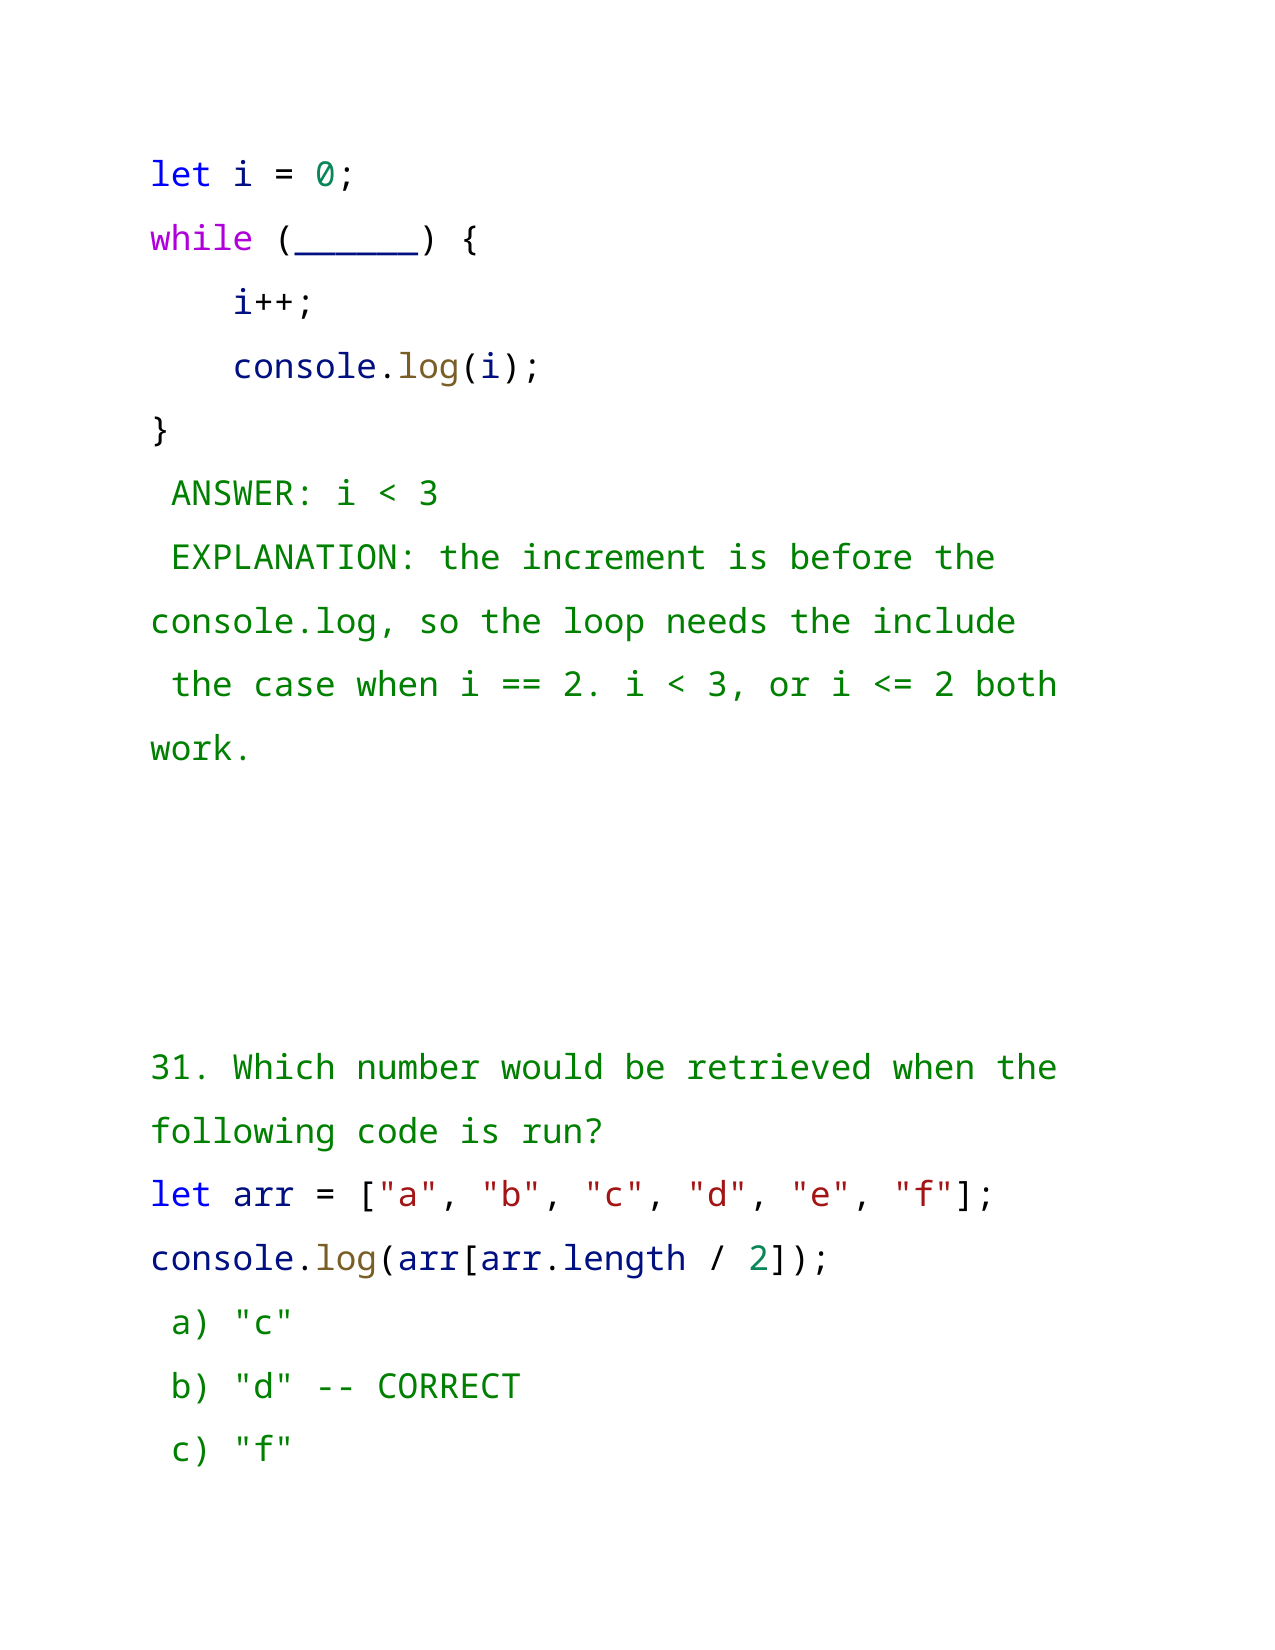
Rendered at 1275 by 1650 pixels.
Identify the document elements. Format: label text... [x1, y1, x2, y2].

text let arr = ["a", "b", "c", "d", "e", "f"]; [150, 1170, 1125, 1217]
text b) "d" -- CORRECT [150, 1361, 1125, 1408]
text 31. Which number would be retrieved when the following code is run? [150, 1042, 1125, 1153]
text a) "c" [150, 1297, 1125, 1344]
text } [150, 405, 1125, 452]
text EXPLANATION: the increment is before the console.log, so the loop needs the include [150, 532, 1125, 643]
text c) "f" [150, 1425, 1125, 1472]
text console.log(arr[arr.length / 2]); [150, 1234, 1125, 1281]
text ANSWER: i < 3 [150, 469, 1125, 516]
text while (______) { [150, 214, 1125, 261]
text let i = 0; [150, 150, 1125, 197]
text console.log(i); [150, 341, 1125, 388]
text i++; [150, 277, 1125, 324]
text the case when i == 2. i < 3, or i <= 2 both work. [150, 660, 1125, 771]
